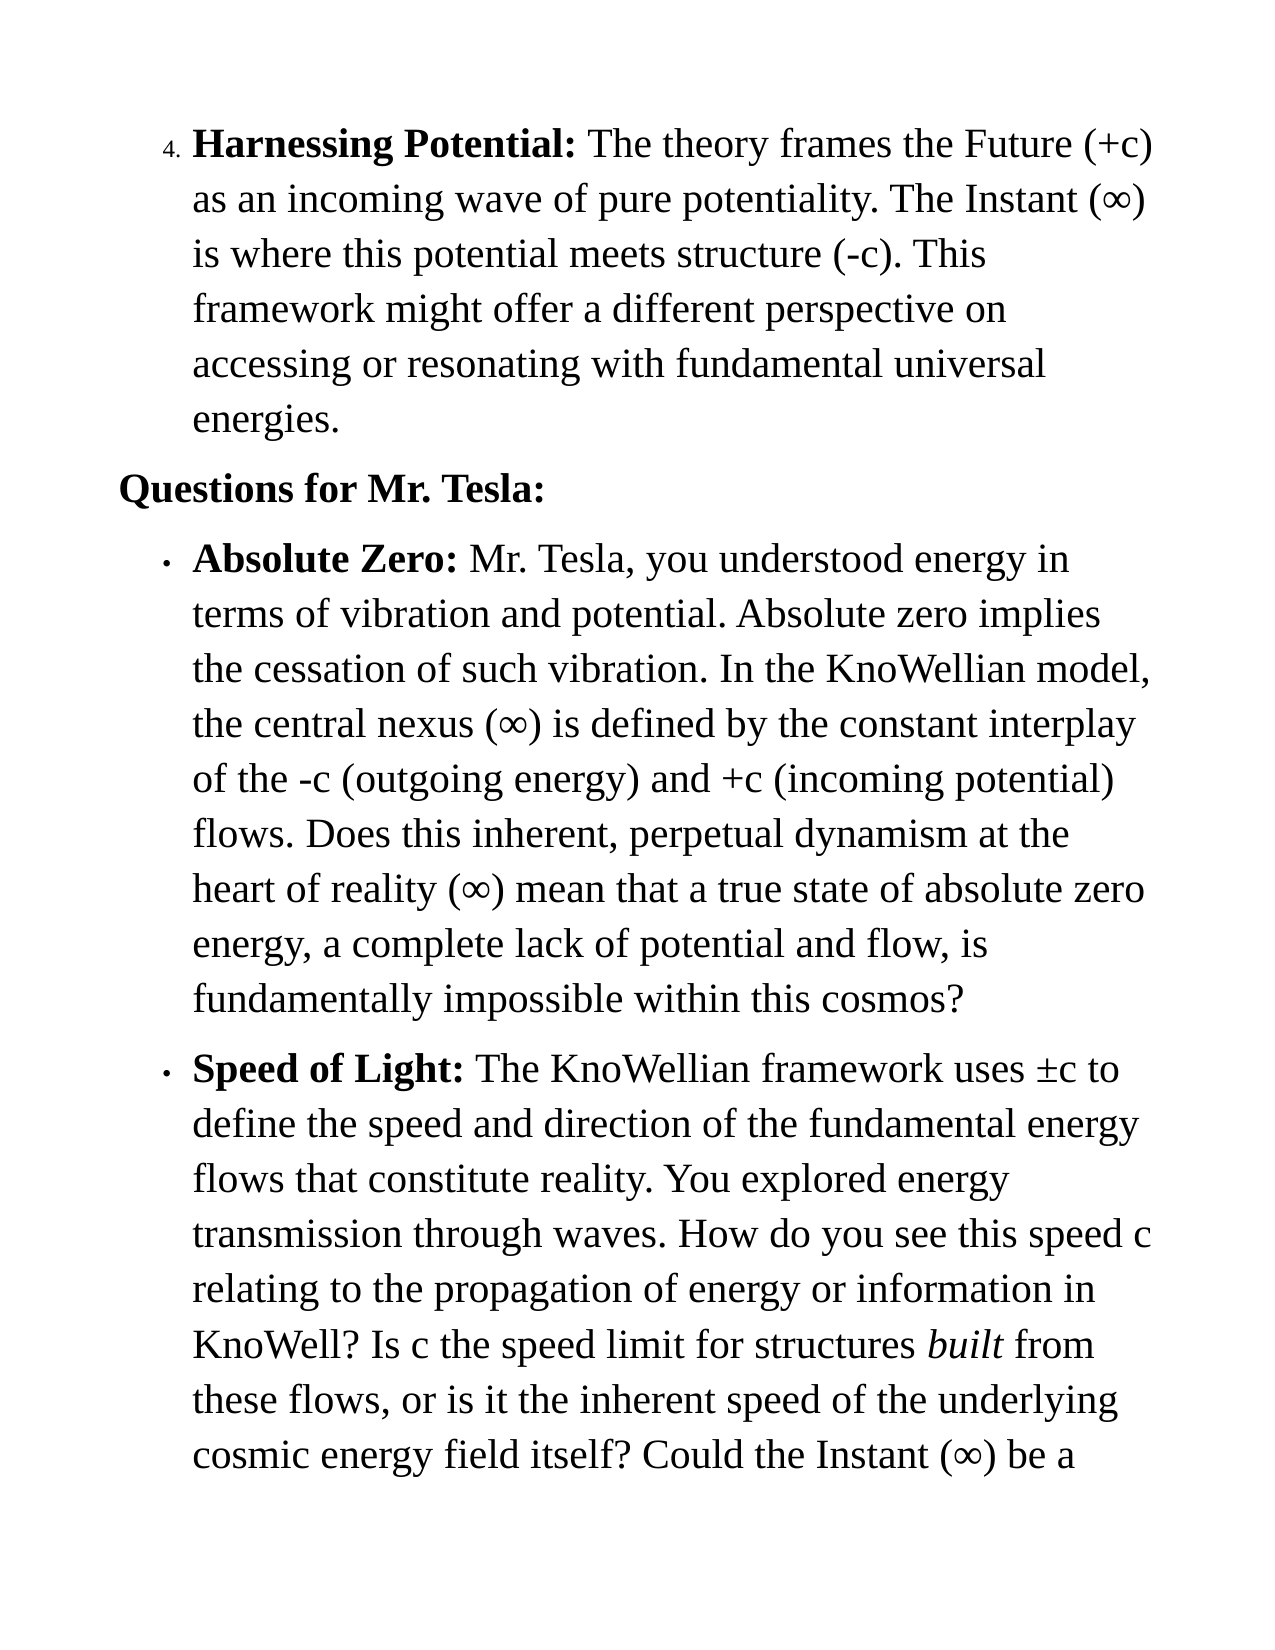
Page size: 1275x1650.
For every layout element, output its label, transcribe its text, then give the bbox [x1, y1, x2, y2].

list Harnessing Potential: The theory frames the Future (+c) as an incoming wave of pure potentiality. The Instant (∞) is where this potential meets structure (-c). This framework might offer a different perspective on accessing or resonating with fundamental universal energies. [162, 118, 1157, 442]
list Absolute Zero: Mr. Tesla, you understood energy in terms of vibration and potential. Absolute zero implies the cessation of such vibration. In the KnoWellian model, the central nexus (∞) is defined by the constant interplay of the -c (outgoing energy) and +c (incoming potential) flows. Does this inherent, perpetual dynamism at the heart of reality (∞) mean that a true state of absolute zero energy, a complete lack of potential and flow, is fundamentally impossible within this cosmos? [162, 533, 1157, 1022]
list Speed of Light: The KnoWellian framework uses ±c to define the speed and direction of the fundamental energy flows that constitute reality. You explored energy transmission through waves. How do you see this speed c relating to the propagation of energy or information in KnoWell? Is c the speed limit for structures built from these flows, or is it the inherent speed of the underlying cosmic energy field itself? Could the Instant (∞) be a [162, 1043, 1157, 1477]
text Questions for Mr. Tesla: [118, 463, 1157, 511]
